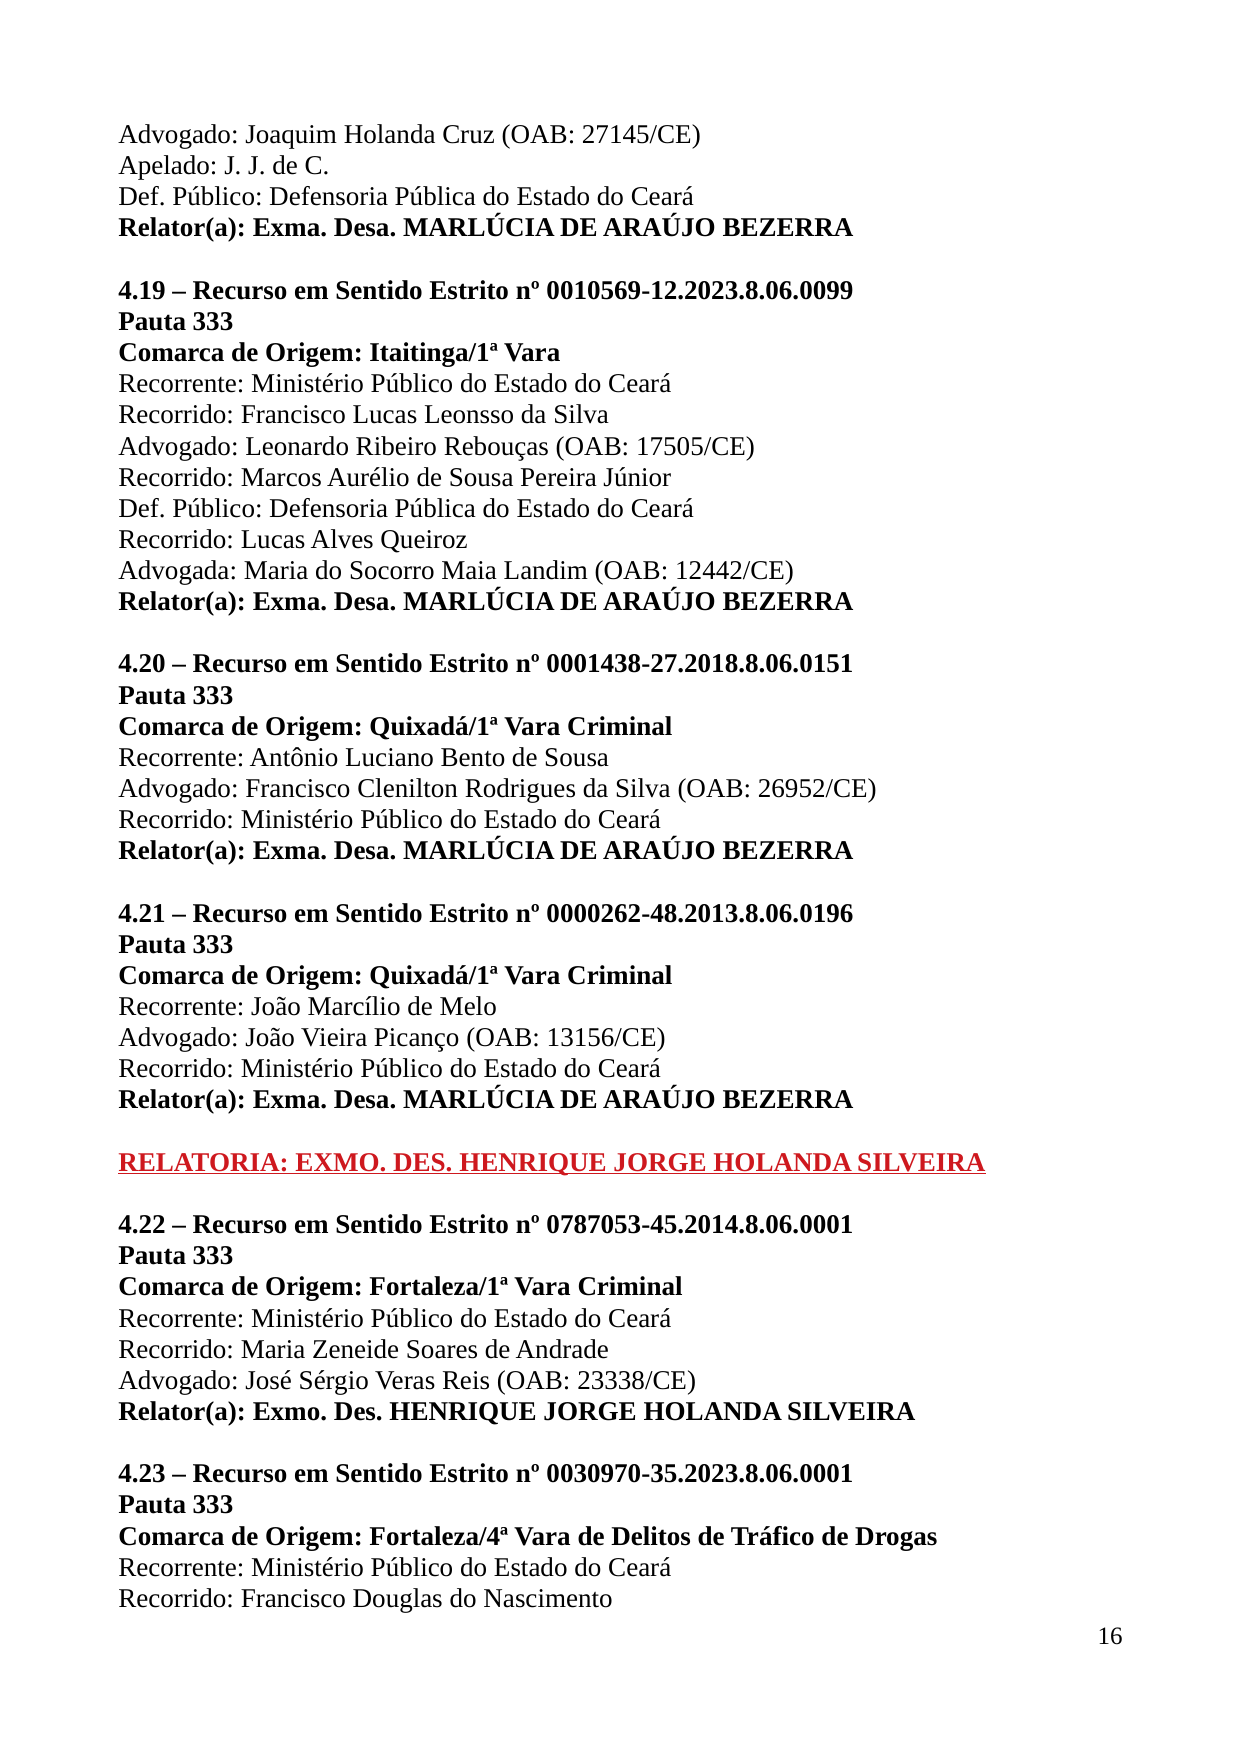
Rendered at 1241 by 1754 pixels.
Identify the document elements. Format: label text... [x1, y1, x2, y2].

text Advogado: Francisco Clenilton Rodrigues da Silva (OAB: 26952/CE) [118, 772, 1122, 803]
text Comarca de Origem: Fortaleza/1ª Vara Criminal [118, 1271, 1122, 1302]
text Comarca de Origem: Fortaleza/4ª Vara de Delitos de Tráfico de Drogas [118, 1520, 1122, 1551]
text 4.19 – Recurso em Sentido Estrito nº 0010569-12.2023.8.06.0099 [118, 274, 1122, 305]
text Advogado: José Sérgio Veras Reis (OAB: 23338/CE) [118, 1364, 1122, 1395]
text Recorrido: Ministério Público do Estado do Ceará [118, 1052, 1122, 1084]
text Def. Público: Defensoria Pública do Estado do Ceará [118, 492, 1122, 523]
text Relator(a): Exma. Desa. MARLÚCIA DE ARAÚJO BEZERRA [118, 1084, 1122, 1115]
text Apelado: J. J. de C. [118, 149, 1122, 180]
text Pauta 333 [118, 1488, 1122, 1520]
text 4.22 – Recurso em Sentido Estrito nº 0787053-45.2014.8.06.0001 [118, 1208, 1122, 1239]
text Recorrente: João Marcílio de Melo [118, 990, 1122, 1021]
text Pauta 333 [118, 928, 1122, 959]
text Recorrente: Antônio Luciano Bento de Sousa [118, 741, 1122, 772]
text Pauta 333 [118, 305, 1122, 336]
text Advogado: João Vieira Picanço (OAB: 13156/CE) [118, 1021, 1122, 1052]
text Recorrido: Francisco Douglas do Nascimento [118, 1582, 1122, 1613]
text Comarca de Origem: Quixadá/1ª Vara Criminal [118, 710, 1122, 741]
text Recorrente: Ministério Público do Estado do Ceará [118, 1302, 1122, 1333]
text Relator(a): Exma. Desa. MARLÚCIA DE ARAÚJO BEZERRA [118, 834, 1122, 866]
text Pauta 333 [118, 1239, 1122, 1271]
text 4.20 – Recurso em Sentido Estrito nº 0001438-27.2018.8.06.0151 [118, 648, 1122, 679]
text Def. Público: Defensoria Pública do Estado do Ceará [118, 180, 1122, 212]
text Recorrido: Ministério Público do Estado do Ceará [118, 803, 1122, 834]
text Advogado: Leonardo Ribeiro Rebouças (OAB: 17505/CE) [118, 429, 1122, 461]
text Recorrido: Maria Zeneide Soares de Andrade [118, 1333, 1122, 1364]
text Pauta 333 [118, 679, 1122, 710]
text Relator(a): Exmo. Des. HENRIQUE JORGE HOLANDA SILVEIRA [118, 1395, 1122, 1426]
text Advogado: Joaquim Holanda Cruz (OAB: 27145/CE) [118, 118, 1122, 149]
text Comarca de Origem: Quixadá/1ª Vara Criminal [118, 959, 1122, 990]
text 4.21 – Recurso em Sentido Estrito nº 0000262-48.2013.8.06.0196 [118, 897, 1122, 928]
text RELATORIA: EXMO. DES. HENRIQUE JORGE HOLANDA SILVEIRA [118, 1146, 1122, 1177]
text Recorrido: Lucas Alves Queiroz [118, 523, 1122, 554]
text Relator(a): Exma. Desa. MARLÚCIA DE ARAÚJO BEZERRA [118, 585, 1122, 616]
text Recorrente: Ministério Público do Estado do Ceará [118, 1551, 1122, 1582]
text Recorrente: Ministério Público do Estado do Ceará [118, 367, 1122, 398]
text Recorrido: Francisco Lucas Leonsso da Silva [118, 398, 1122, 429]
text Advogada: Maria do Socorro Maia Landim (OAB: 12442/CE) [118, 554, 1122, 585]
text Relator(a): Exma. Desa. MARLÚCIA DE ARAÚJO BEZERRA [118, 212, 1122, 243]
text 4.23 – Recurso em Sentido Estrito nº 0030970-35.2023.8.06.0001 [118, 1457, 1122, 1488]
text Comarca de Origem: Itaitinga/1ª Vara [118, 336, 1122, 367]
text Recorrido: Marcos Aurélio de Sousa Pereira Júnior [118, 461, 1122, 492]
